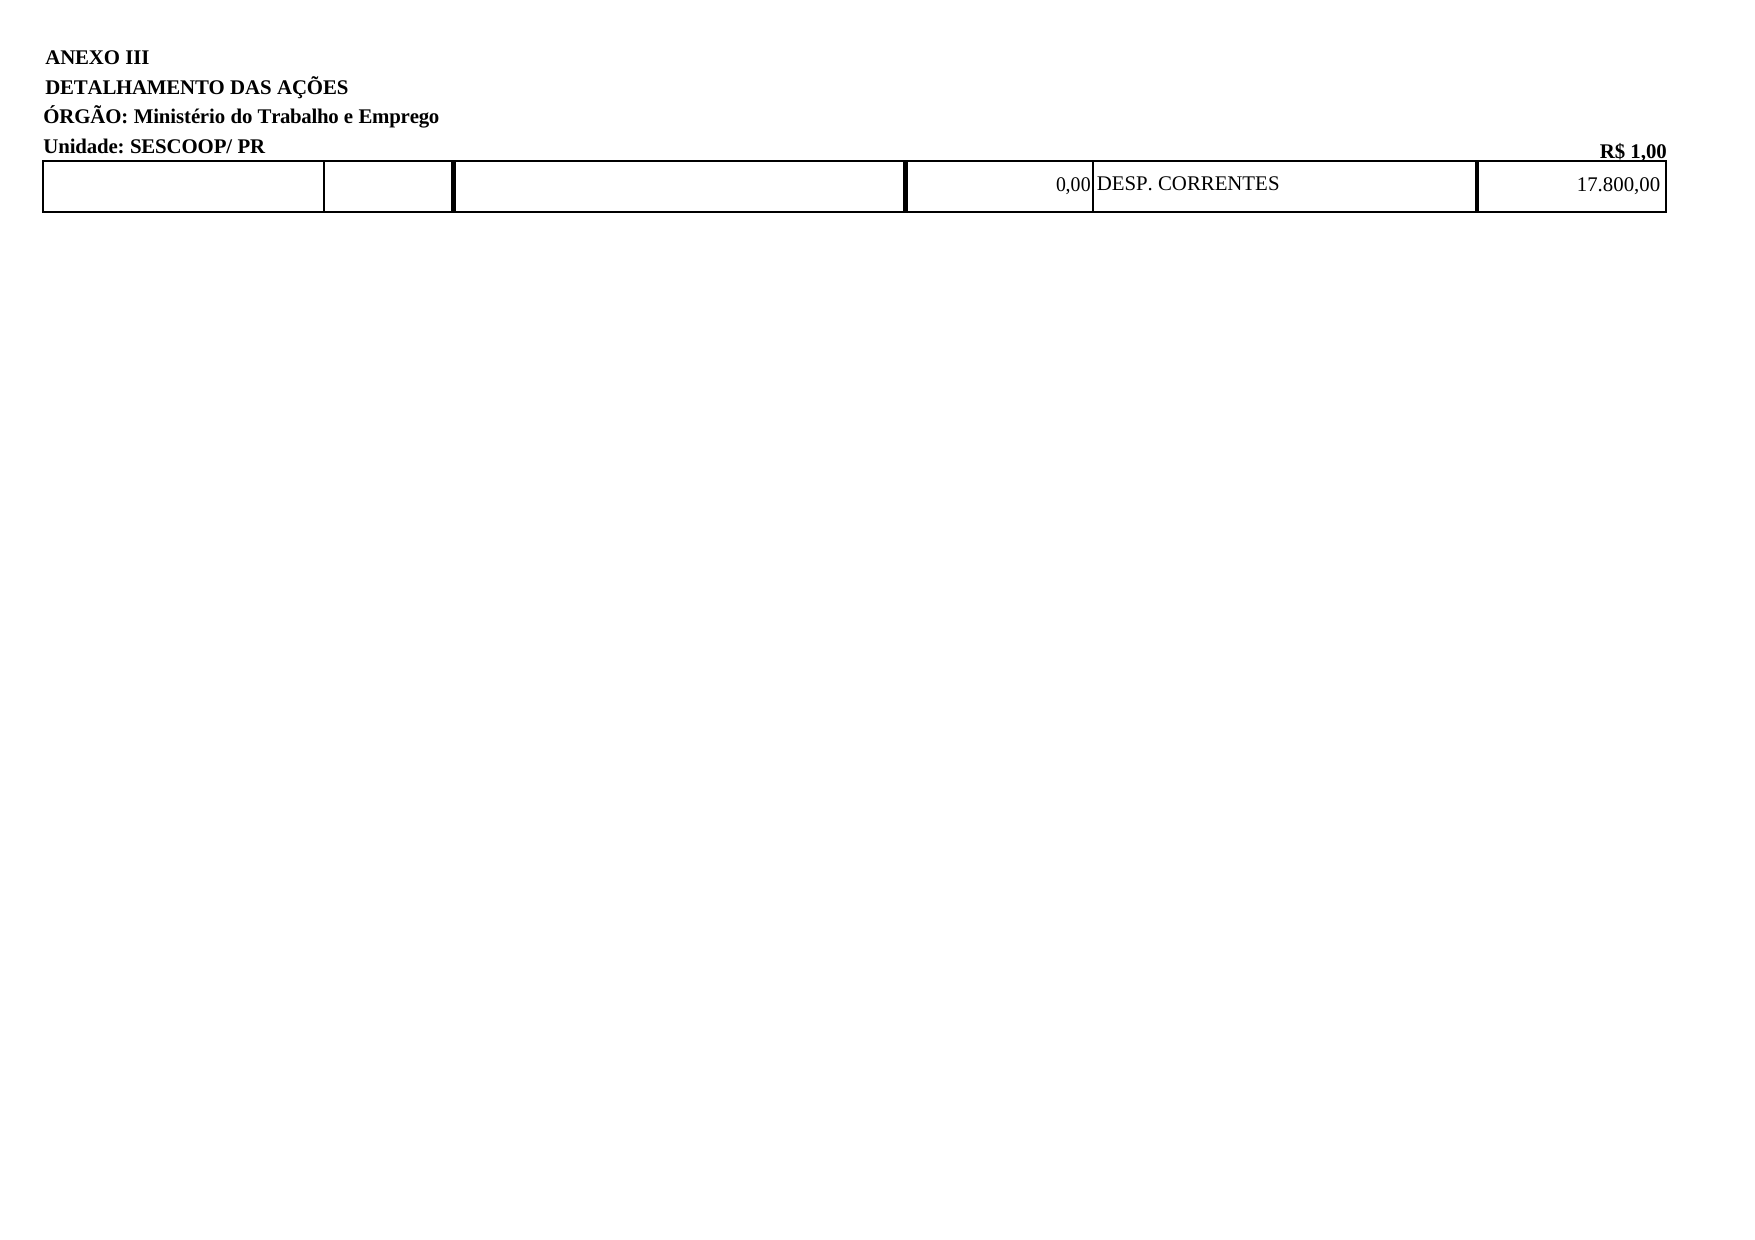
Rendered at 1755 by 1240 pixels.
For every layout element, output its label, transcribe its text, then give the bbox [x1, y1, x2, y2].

table_cell 0,00 [908, 162, 1092, 211]
table_cell DESP. CORRENTES [1094, 162, 1475, 211]
table_cell [325, 162, 451, 211]
table_cell [456, 162, 903, 211]
table_cell 17.800,00 [1479, 162, 1665, 211]
table_cell [44, 162, 323, 211]
